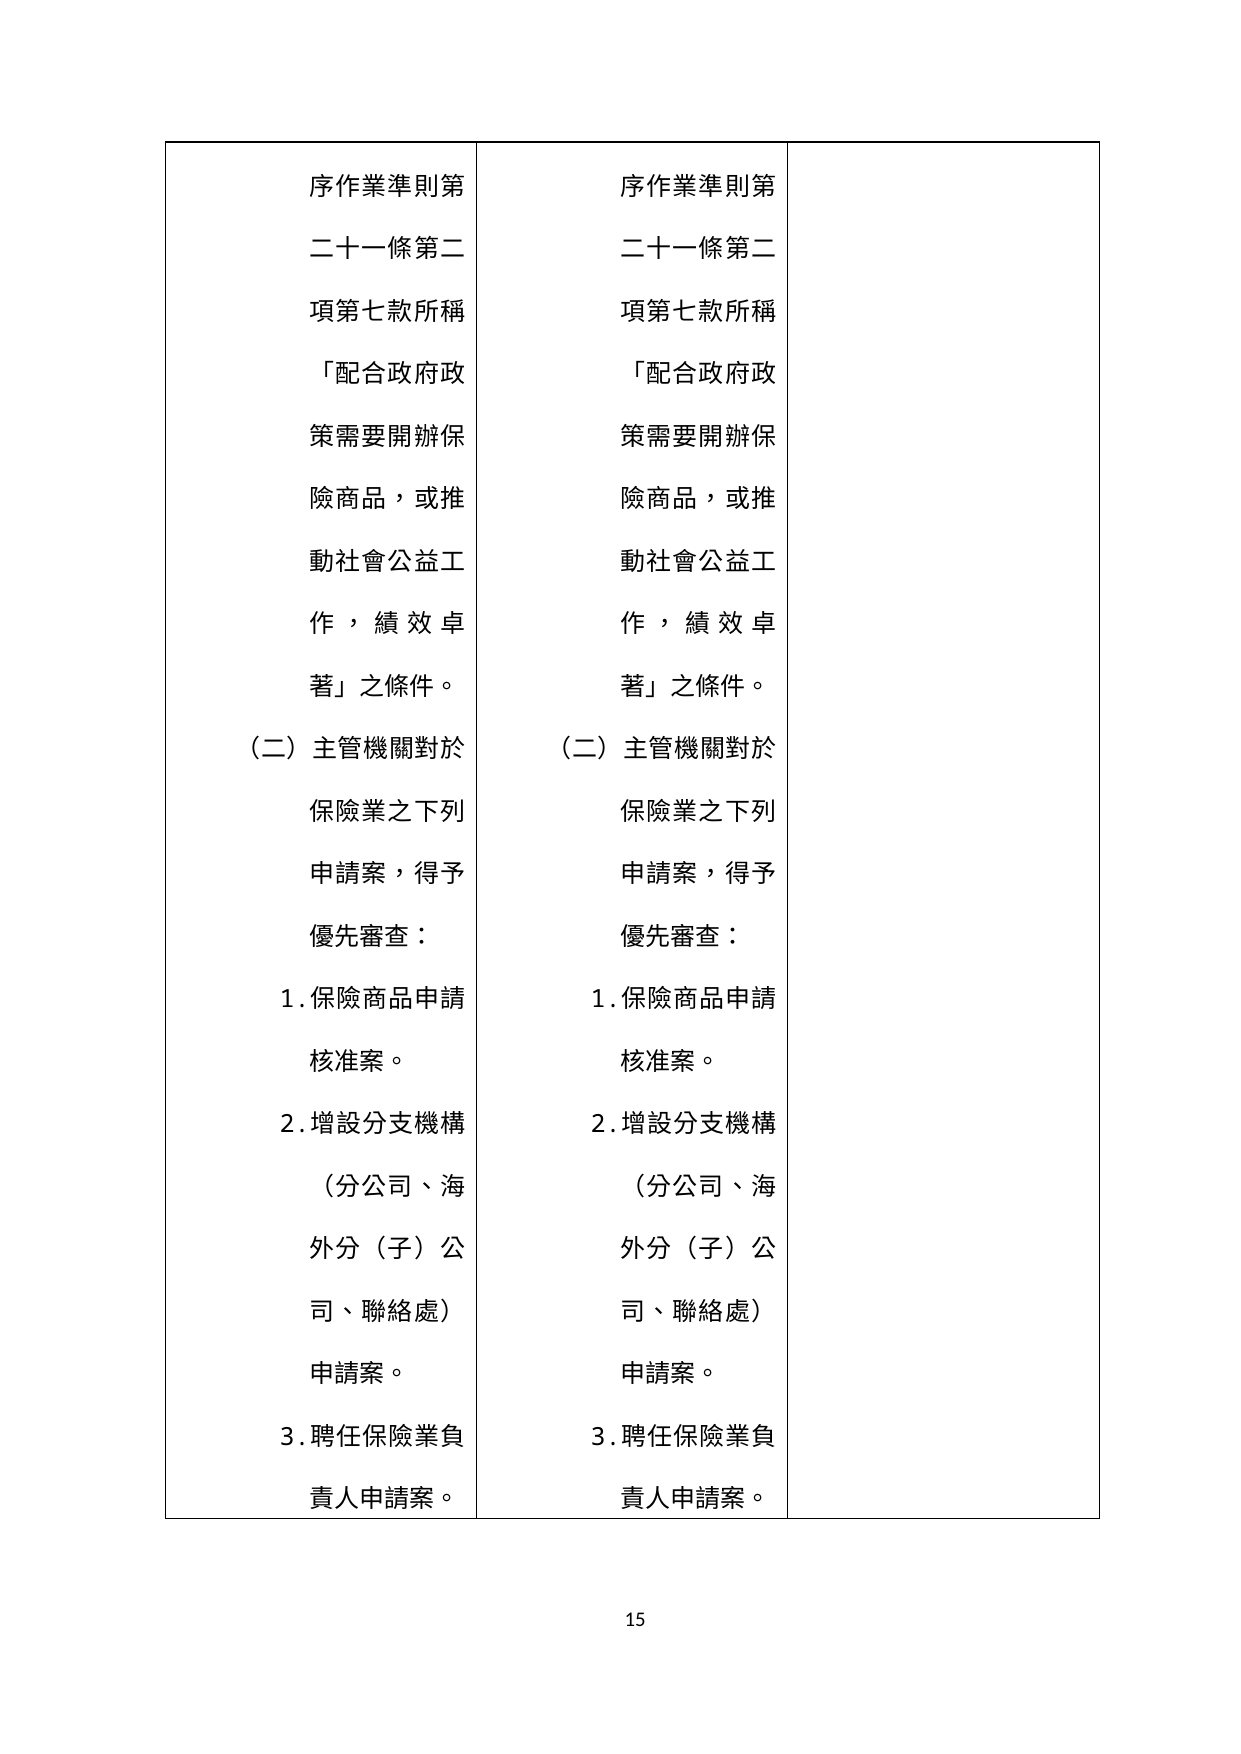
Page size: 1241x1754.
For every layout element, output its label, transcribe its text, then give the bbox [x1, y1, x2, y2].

table_cell [788, 143, 1099, 1517]
table_cell 序作業準則第二十一條第二項第七款所稱「配合政府政策需要開辦保險商品，或推動社會公益工作，績效卓著」之條件。 （二）主管機關對於保險業之下列申請案，得予優先審查： 1.保險商品申請核准案。 2.增設分支機構（分公司、海外分（子）公司、聯絡處）申請案。 3.聘任保險業負責人申請案。 [166, 143, 476, 1517]
table_cell 序作業準則第二十一條第二項第七款所稱「配合政府政策需要開辦保險商品，或推動社會公益工作，績效卓著」之條件。 （二）主管機關對於保險業之下列申請案，得予優先審查： 1.保險商品申請核准案。 2.增設分支機構（分公司、海外分（子）公司、聯絡處）申請案。 3.聘任保險業負責人申請案。 [477, 143, 787, 1517]
